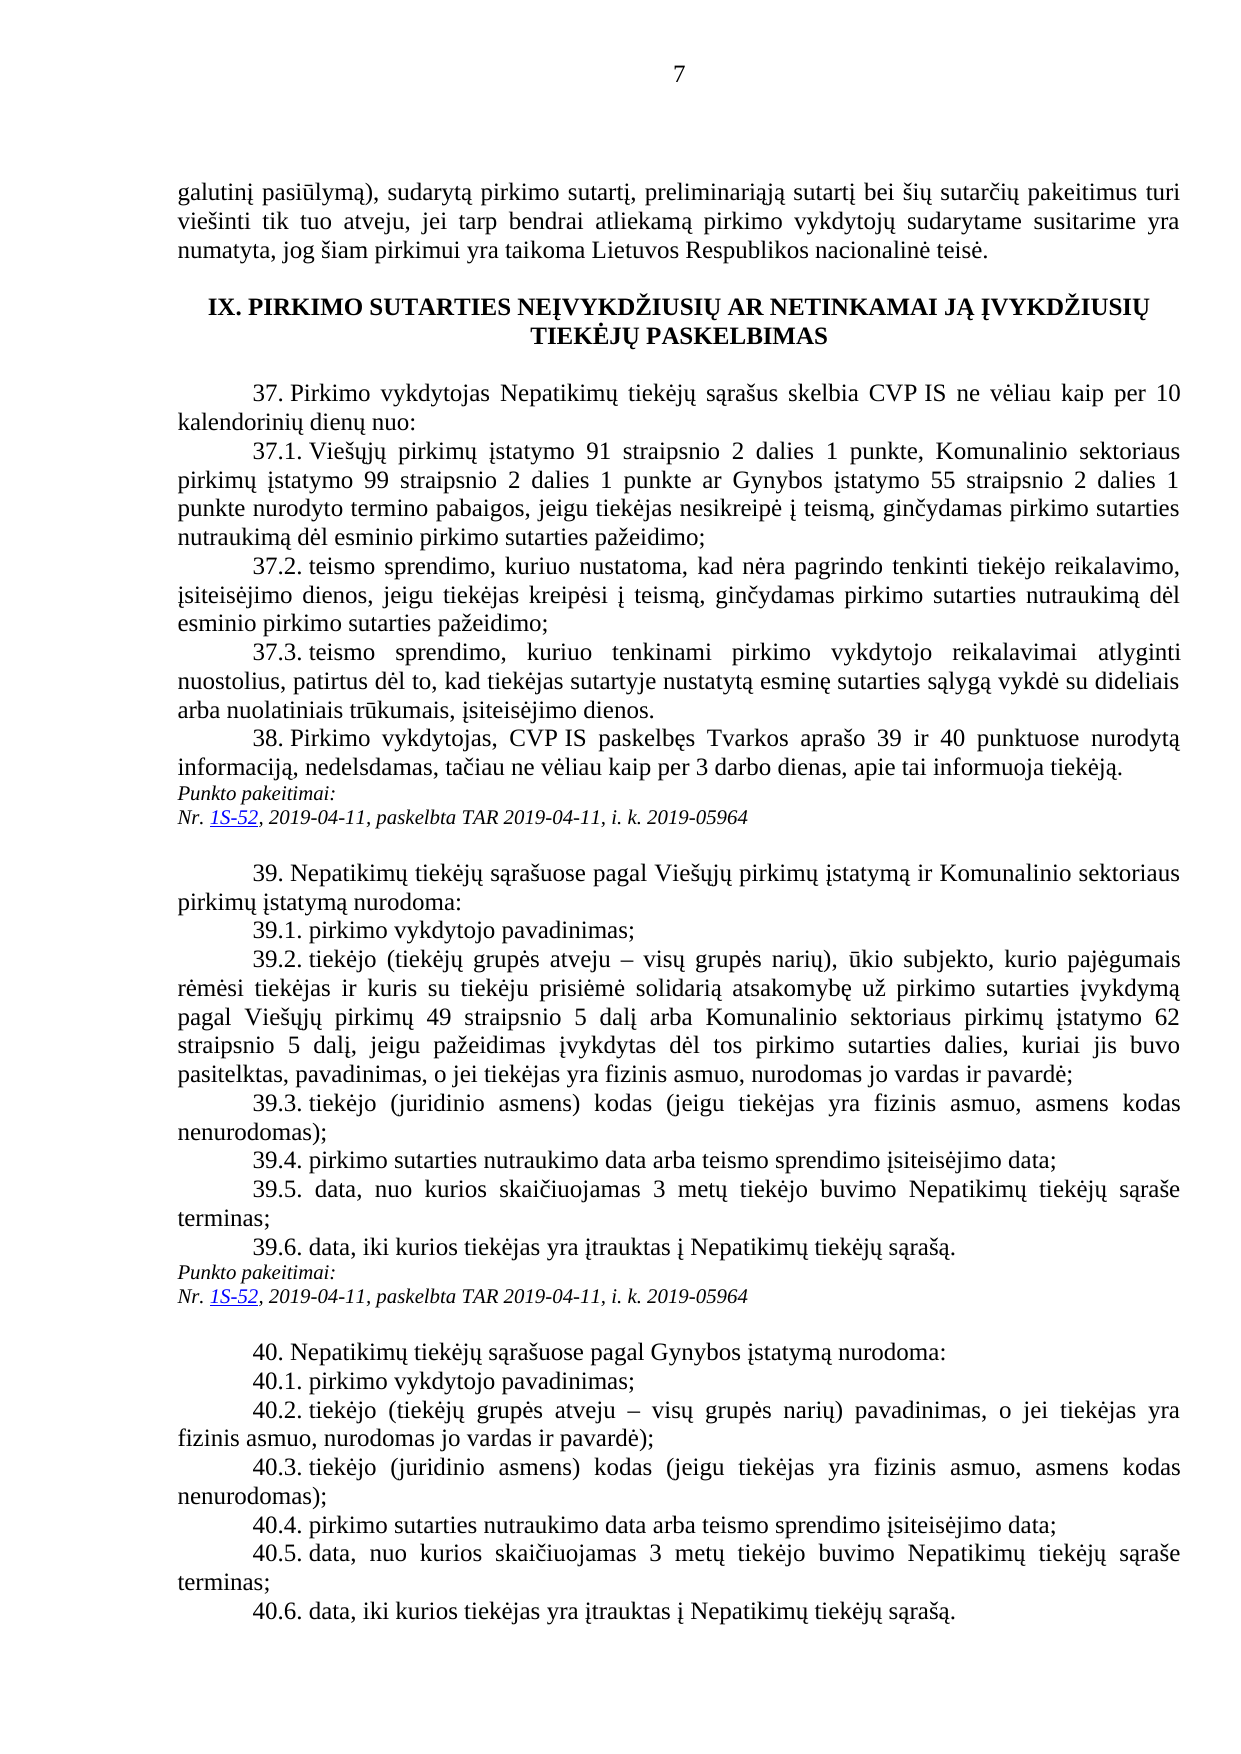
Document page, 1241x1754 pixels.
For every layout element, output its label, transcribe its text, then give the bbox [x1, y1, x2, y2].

text 37. Pirkimo vykdytojas Nepatikimų tiekėjų sąrašus skelbia CVP IS ne vėliau kaip per 10 kalendorinių dienų nuo: [177, 378, 1181, 436]
text 40.6. data, iki kurios tiekėjas yra įtrauktas į Nepatikimų tiekėjų sąrašą. [177, 1596, 1181, 1625]
text 39.6. data, iki kurios tiekėjas yra įtrauktas į Nepatikimų tiekėjų sąrašą. [177, 1232, 1181, 1260]
text 39.5. data, nuo kurios skaičiuojamas 3 metų tiekėjo buvimo Nepatikimų tiekėjų sąraše terminas; [177, 1174, 1181, 1232]
text galutinį pasiūlymą), sudarytą pirkimo sutartį, preliminariąją sutartį bei šių sutarčių pakeitimus turi viešinti tik tuo atveju, jei tarp bendrai atliekamą pirkimo vykdytojų sudarytame susitarime yra numatyta, jog šiam pirkimui yra taikoma Lietuvos Respublikos nacionalinė teisė. [177, 177, 1181, 263]
text Nr. 1S-52, 2019-04-11, paskelbta TAR 2019-04-11, i. k. 2019-05964 [177, 805, 1181, 829]
text Nr. 1S-52, 2019-04-11, paskelbta TAR 2019-04-11, i. k. 2019-05964 [177, 1284, 1181, 1308]
text 39.2. tiekėjo (tiekėjų grupės atveju – visų grupės narių), ūkio subjekto, kurio pajėgumais rėmėsi tiekėjas ir kuris su tiekėju prisiėmė solidarią atsakomybę už pirkimo sutarties įvykdymą pagal Viešųjų pirkimų 49 straipsnio 5 dalį arba Komunalinio sektoriaus pirkimų įstatymo 62 straipsnio 5 dalį, jeigu pažeidimas įvykdytas dėl tos pirkimo sutarties dalies, kuriai jis buvo pasitelktas, pavadinimas, o jei tiekėjas yra fizinis asmuo, nurodomas jo vardas ir pavardė; [177, 944, 1181, 1088]
text 37.3. teismo sprendimo, kuriuo tenkinami pirkimo vykdytojo reikalavimai atlyginti nuostolius, patirtus dėl to, kad tiekėjas sutartyje nustatytą esminę sutarties sąlygą vykdė su dideliais arba nuolatiniais trūkumais, įsiteisėjimo dienos. [177, 637, 1181, 723]
text 40.1. pirkimo vykdytojo pavadinimas; [177, 1366, 1181, 1395]
text 40.5. data, nuo kurios skaičiuojamas 3 metų tiekėjo buvimo Nepatikimų tiekėjų sąraše terminas; [177, 1538, 1181, 1596]
text 39.1. pirkimo vykdytojo pavadinimas; [177, 915, 1181, 944]
text IX. PIRKIMO SUTARTIES NEĮVYKDŽIUSIŲ AR NETINKAMAI JĄ ĮVYKDŽIUSIŲ TIEKĖJŲ PASKELBIMAS [177, 292, 1181, 350]
text 39. Nepatikimų tiekėjų sąrašuose pagal Viešųjų pirkimų įstatymą ir Komunalinio sektoriaus pirkimų įstatymą nurodoma: [177, 858, 1181, 915]
text 39.3. tiekėjo (juridinio asmens) kodas (jeigu tiekėjas yra fizinis asmuo, asmens kodas nenurodomas); [177, 1088, 1181, 1145]
text Punkto pakeitimai: [177, 1260, 1181, 1284]
text 40.2. tiekėjo (tiekėjų grupės atveju – visų grupės narių) pavadinimas, o jei tiekėjas yra fizinis asmuo, nurodomas jo vardas ir pavardė); [177, 1395, 1181, 1452]
text 39.4. pirkimo sutarties nutraukimo data arba teismo sprendimo įsiteisėjimo data; [177, 1145, 1181, 1174]
text 40.3. tiekėjo (juridinio asmens) kodas (jeigu tiekėjas yra fizinis asmuo, asmens kodas nenurodomas); [177, 1452, 1181, 1510]
text 37.1. Viešųjų pirkimų įstatymo 91 straipsnio 2 dalies 1 punkte, Komunalinio sektoriaus pirkimų įstatymo 99 straipsnio 2 dalies 1 punkte ar Gynybos įstatymo 55 straipsnio 2 dalies 1 punkte nurodyto termino pabaigos, jeigu tiekėjas nesikreipė į teismą, ginčydamas pirkimo sutarties nutraukimą dėl esminio pirkimo sutarties pažeidimo; [177, 436, 1181, 551]
text 40.4. pirkimo sutarties nutraukimo data arba teismo sprendimo įsiteisėjimo data; [177, 1510, 1181, 1538]
text 40. Nepatikimų tiekėjų sąrašuose pagal Gynybos įstatymą nurodoma: [177, 1337, 1181, 1366]
text Punkto pakeitimai: [177, 781, 1181, 805]
text 38. Pirkimo vykdytojas, CVP IS paskelbęs Tvarkos aprašo 39 ir 40 punktuose nurodytą informaciją, nedelsdamas, tačiau ne vėliau kaip per 3 darbo dienas, apie tai informuoja tiekėją. [177, 723, 1181, 781]
text 37.2. teismo sprendimo, kuriuo nustatoma, kad nėra pagrindo tenkinti tiekėjo reikalavimo, įsiteisėjimo dienos, jeigu tiekėjas kreipėsi į teismą, ginčydamas pirkimo sutarties nutraukimą dėl esminio pirkimo sutarties pažeidimo; [177, 551, 1181, 637]
